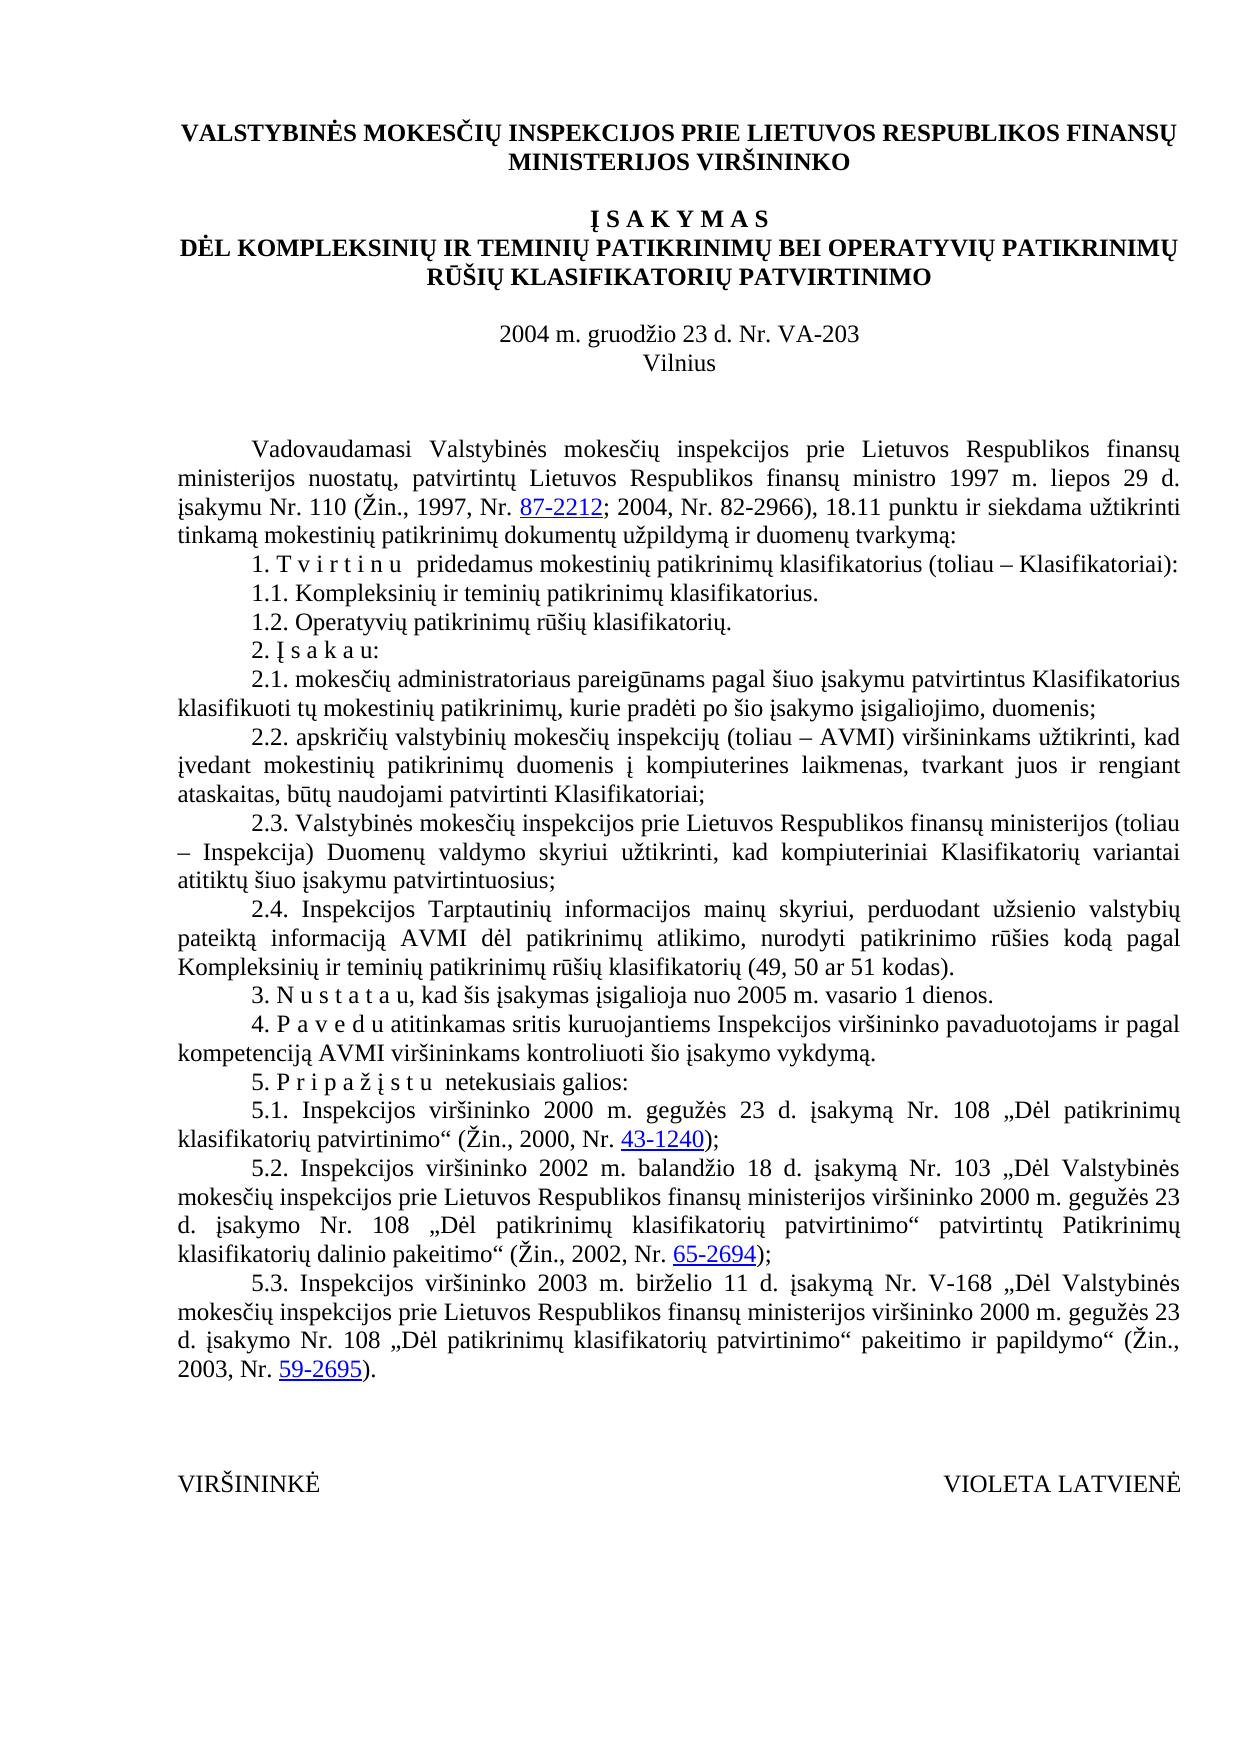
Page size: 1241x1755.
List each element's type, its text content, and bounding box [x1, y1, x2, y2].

text 2. Įsakau: [177, 636, 1181, 664]
text 1.2. Operatyvių patikrinimų rūšių klasifikatorių. [177, 607, 1181, 636]
text DĖL KOMPLEKSINIŲ IR TEMINIŲ PATIKRINIMŲ BEI OPERATYVIŲ PATIKRINIMŲ RŪŠIŲ KLASIFIKATORIŲ PATVIRTINIMO [177, 233, 1181, 291]
text 1. Tvirtinu pridedamus mokestinių patikrinimų klasifikatorius (toliau – Klasifikatoriai): [177, 549, 1181, 578]
text 2004 m. gruodžio 23 d. Nr. VA-203 [177, 319, 1181, 348]
text 2.3. Valstybinės mokesčių inspekcijos prie Lietuvos Respublikos finansų ministerijos (toliau – Inspekcija) Duomenų valdymo skyriui užtikrinti, kad kompiuteriniai Klasifikatorių variantai atitiktų šiuo įsakymu patvirtintuosius; [177, 808, 1181, 894]
text Vilnius [177, 348, 1181, 377]
text Į S A K Y M A S [177, 204, 1181, 233]
text 5.2. Inspekcijos viršininko 2002 m. balandžio 18 d. įsakymą Nr. 103 „Dėl Valstybinės mokesčių inspekcijos prie Lietuvos Respublikos finansų ministerijos viršininko 2000 m. gegužės 23 d. įsakymo Nr. 108 „Dėl patikrinimų klasifikatorių patvirtinimo“ patvirtintų Patikrinimų klasifikatorių dalinio pakeitimo“ (Žin., 2002, Nr. 65-2694); [177, 1153, 1181, 1268]
text 1.1. Kompleksinių ir teminių patikrinimų klasifikatorius. [177, 578, 1181, 607]
text Vadovaudamasi Valstybinės mokesčių inspekcijos prie Lietuvos Respublikos finansų ministerijos nuostatų, patvirtintų Lietuvos Respublikos finansų ministro 1997 m. liepos 29 d. įsakymu Nr. 110 (Žin., 1997, Nr. 87-2212; 2004, Nr. 82-2966), 18.11 punktu ir siekdama užtikrinti tinkamą mokestinių patikrinimų dokumentų užpildymą ir duomenų tvarkymą: [177, 434, 1181, 549]
text 4. P a v e d u atitinkamas sritis kuruojantiems Inspekcijos viršininko pavaduotojams ir pagal kompetenciją AVMI viršininkams kontroliuoti šio įsakymo vykdymą. [177, 1009, 1181, 1067]
text 2.1. mokesčių administratoriaus pareigūnams pagal šiuo įsakymu patvirtintus Klasifikatorius klasifikuoti tų mokestinių patikrinimų, kurie pradėti po šio įsakymo įsigaliojimo, duomenis; [177, 664, 1181, 722]
text 5.3. Inspekcijos viršininko 2003 m. birželio 11 d. įsakymą Nr. V-168 „Dėl Valstybinės mokesčių inspekcijos prie Lietuvos Respublikos finansų ministerijos viršininko 2000 m. gegužės 23 d. įsakymo Nr. 108 „Dėl patikrinimų klasifikatorių patvirtinimo“ pakeitimo ir papildymo“ (Žin., 2003, Nr. 59-2695). [177, 1268, 1181, 1383]
text 5. Pripažįstu netekusiais galios: [177, 1067, 1181, 1096]
text 3. Nustatau, kad šis įsakymas įsigalioja nuo 2005 m. vasario 1 dienos. [177, 981, 1181, 1009]
text 2.4. Inspekcijos Tarptautinių informacijos mainų skyriui, perduodant užsienio valstybių pateiktą informaciją AVMI dėl patikrinimų atlikimo, nurodyti patikrinimo rūšies kodą pagal Kompleksinių ir teminių patikrinimų rūšių klasifikatorių (49, 50 ar 51 kodas). [177, 894, 1181, 981]
text 2.2. apskričių valstybinių mokesčių inspekcijų (toliau – AVMI) viršininkams užtikrinti, kad įvedant mokestinių patikrinimų duomenis į kompiuterines laikmenas, tvarkant juos ir rengiant ataskaitas, būtų naudojami patvirtinti Klasifikatoriai; [177, 722, 1181, 808]
text 5.1. Inspekcijos viršininko 2000 m. gegužės 23 d. įsakymą Nr. 108 „Dėl patikrinimų klasifikatorių patvirtinimo“ (Žin., 2000, Nr. 43-1240); [177, 1096, 1181, 1153]
text VIRŠININKĖ VIOLETA LATVIENĖ [177, 1469, 1181, 1498]
text VALSTYBINĖS MOKESČIŲ INSPEKCIJOS PRIE LIETUVOS RESPUBLIKOS FINANSŲ MINISTERIJOS VIRŠININKO [177, 118, 1181, 176]
